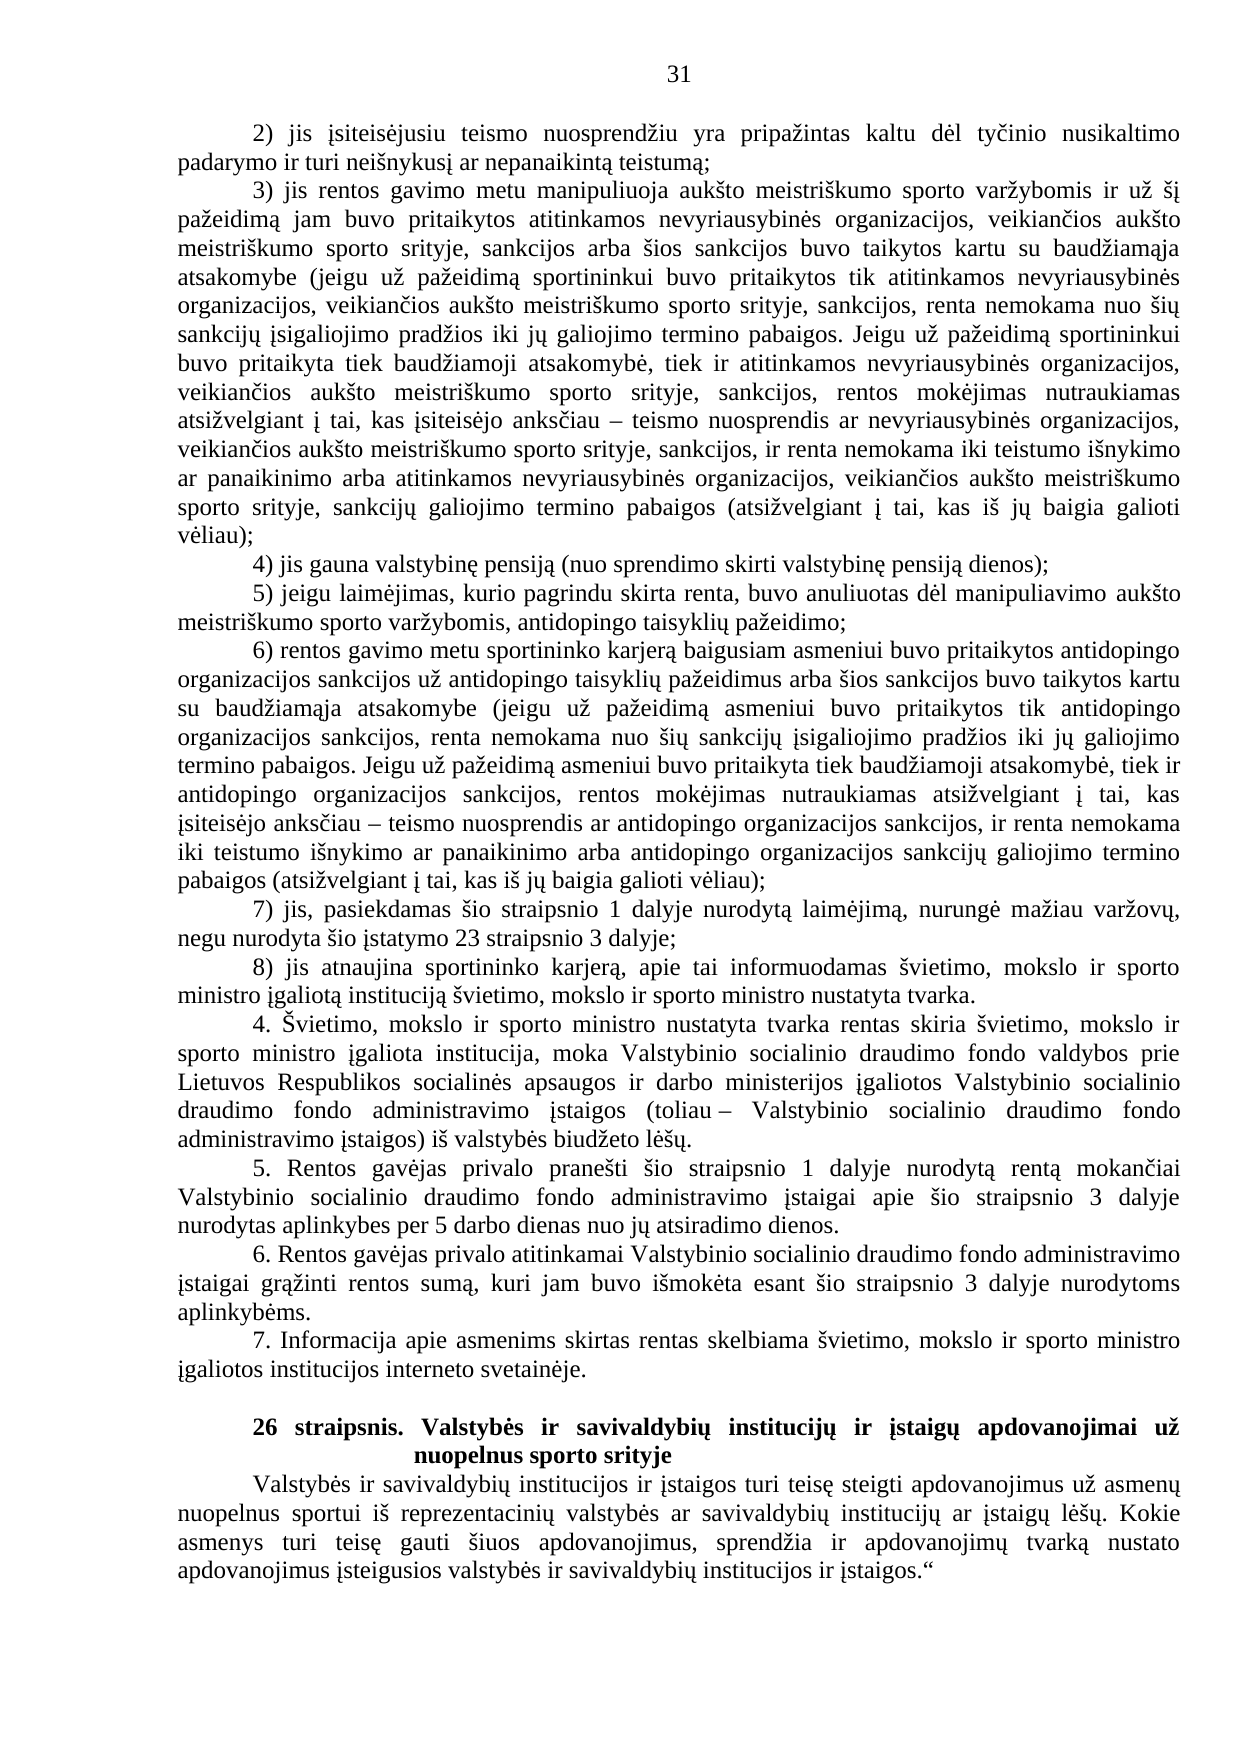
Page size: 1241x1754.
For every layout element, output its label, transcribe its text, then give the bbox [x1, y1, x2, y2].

text 4. Švietimo, mokslo ir sporto ministro nustatyta tvarka rentas skiria švietimo, mokslo ir sporto ministro įgaliota institucija, moka Valstybinio socialinio draudimo fondo valdybos prie Lietuvos Respublikos socialinės apsaugos ir darbo ministerijos įgaliotos Valstybinio socialinio draudimo fondo administravimo įstaigos (toliau – Valstybinio socialinio draudimo fondo administravimo įstaigos) iš valstybės biudžeto lėšų. [177, 1009, 1181, 1153]
text 7) jis, pasiekdamas šio straipsnio 1 dalyje nurodytą laimėjimą, nurungė mažiau varžovų, negu nurodyta šio įstatymo 23 straipsnio 3 dalyje; [177, 894, 1181, 952]
text 5) jeigu laimėjimas, kurio pagrindu skirta renta, buvo anuliuotas dėl manipuliavimo aukšto meistriškumo sporto varžybomis, antidopingo taisyklių pažeidimo; [177, 578, 1181, 636]
text 7. Informacija apie asmenims skirtas rentas skelbiama švietimo, mokslo ir sporto ministro įgaliotos institucijos interneto svetainėje. [177, 1326, 1181, 1383]
text 8) jis atnaujina sportininko karjerą, apie tai informuodamas švietimo, mokslo ir sporto ministro įgaliotą instituciją švietimo, mokslo ir sporto ministro nustatyta tvarka. [177, 952, 1181, 1009]
text Valstybės ir savivaldybių institucijos ir įstaigos turi teisę steigti apdovanojimus už asmenų nuopelnus sportui iš reprezentacinių valstybės ar savivaldybių institucijų ar įstaigų lėšų. Kokie asmenys turi teisę gauti šiuos apdovanojimus, sprendžia ir apdovanojimų tvarką nustato apdovanojimus įsteigusios valstybės ir savivaldybių institucijos ir įstaigos.“ [177, 1469, 1181, 1584]
text 3) jis rentos gavimo metu manipuliuoja aukšto meistriškumo sporto varžybomis ir už šį pažeidimą jam buvo pritaikytos atitinkamos nevyriausybinės organizacijos, veikiančios aukšto meistriškumo sporto srityje, sankcijos arba šios sankcijos buvo taikytos kartu su baudžiamąja atsakomybe (jeigu už pažeidimą sportininkui buvo pritaikytos tik atitinkamos nevyriausybinės organizacijos, veikiančios aukšto meistriškumo sporto srityje, sankcijos, renta nemokama nuo šių sankcijų įsigaliojimo pradžios iki jų galiojimo termino pabaigos. Jeigu už pažeidimą sportininkui buvo pritaikyta tiek baudžiamoji atsakomybė, tiek ir atitinkamos nevyriausybinės organizacijos, veikiančios aukšto meistriškumo sporto srityje, sankcijos, rentos mokėjimas nutraukiamas atsižvelgiant į tai, kas įsiteisėjo anksčiau – teismo nuosprendis ar nevyriausybinės organizacijos, veikiančios aukšto meistriškumo sporto srityje, sankcijos, ir renta nemokama iki teistumo išnykimo ar panaikinimo arba atitinkamos nevyriausybinės organizacijos, veikiančios aukšto meistriškumo sporto srityje, sankcijų galiojimo termino pabaigos (atsižvelgiant į tai, kas iš jų baigia galioti vėliau); [177, 176, 1181, 549]
text 6) rentos gavimo metu sportininko karjerą baigusiam asmeniui buvo pritaikytos antidopingo organizacijos sankcijos už antidopingo taisyklių pažeidimus arba šios sankcijos buvo taikytos kartu su baudžiamąja atsakomybe (jeigu už pažeidimą asmeniui buvo pritaikytos tik antidopingo organizacijos sankcijos, renta nemokama nuo šių sankcijų įsigaliojimo pradžios iki jų galiojimo termino pabaigos. Jeigu už pažeidimą asmeniui buvo pritaikyta tiek baudžiamoji atsakomybė, tiek ir antidopingo organizacijos sankcijos, rentos mokėjimas nutraukiamas atsižvelgiant į tai, kas įsiteisėjo anksčiau – teismo nuosprendis ar antidopingo organizacijos sankcijos, ir renta nemokama iki teistumo išnykimo ar panaikinimo arba antidopingo organizacijos sankcijų galiojimo termino pabaigos (atsižvelgiant į tai, kas iš jų baigia galioti vėliau); [177, 636, 1181, 894]
text 4) jis gauna valstybinę pensiją (nuo sprendimo skirti valstybinę pensiją dienos); [177, 549, 1181, 578]
text 2) jis įsiteisėjusiu teismo nuosprendžiu yra pripažintas kaltu dėl tyčinio nusikaltimo padarymo ir turi neišnykusį ar nepanaikintą teistumą; [177, 118, 1181, 176]
text 5. Rentos gavėjas privalo pranešti šio straipsnio 1 dalyje nurodytą rentą mokančiai Valstybinio socialinio draudimo fondo administravimo įstaigai apie šio straipsnio 3 dalyje nurodytas aplinkybes per 5 darbo dienas nuo jų atsiradimo dienos. [177, 1153, 1181, 1239]
text 26 straipsnis. Valstybės ir savivaldybių institucijų ir įstaigų apdovanojimai už nuopelnus sporto srityje [252, 1412, 1181, 1469]
text 6. Rentos gavėjas privalo atitinkamai Valstybinio socialinio draudimo fondo administravimo įstaigai grąžinti rentos sumą, kuri jam buvo išmokėta esant šio straipsnio 3 dalyje nurodytoms aplinkybėms. [177, 1239, 1181, 1326]
